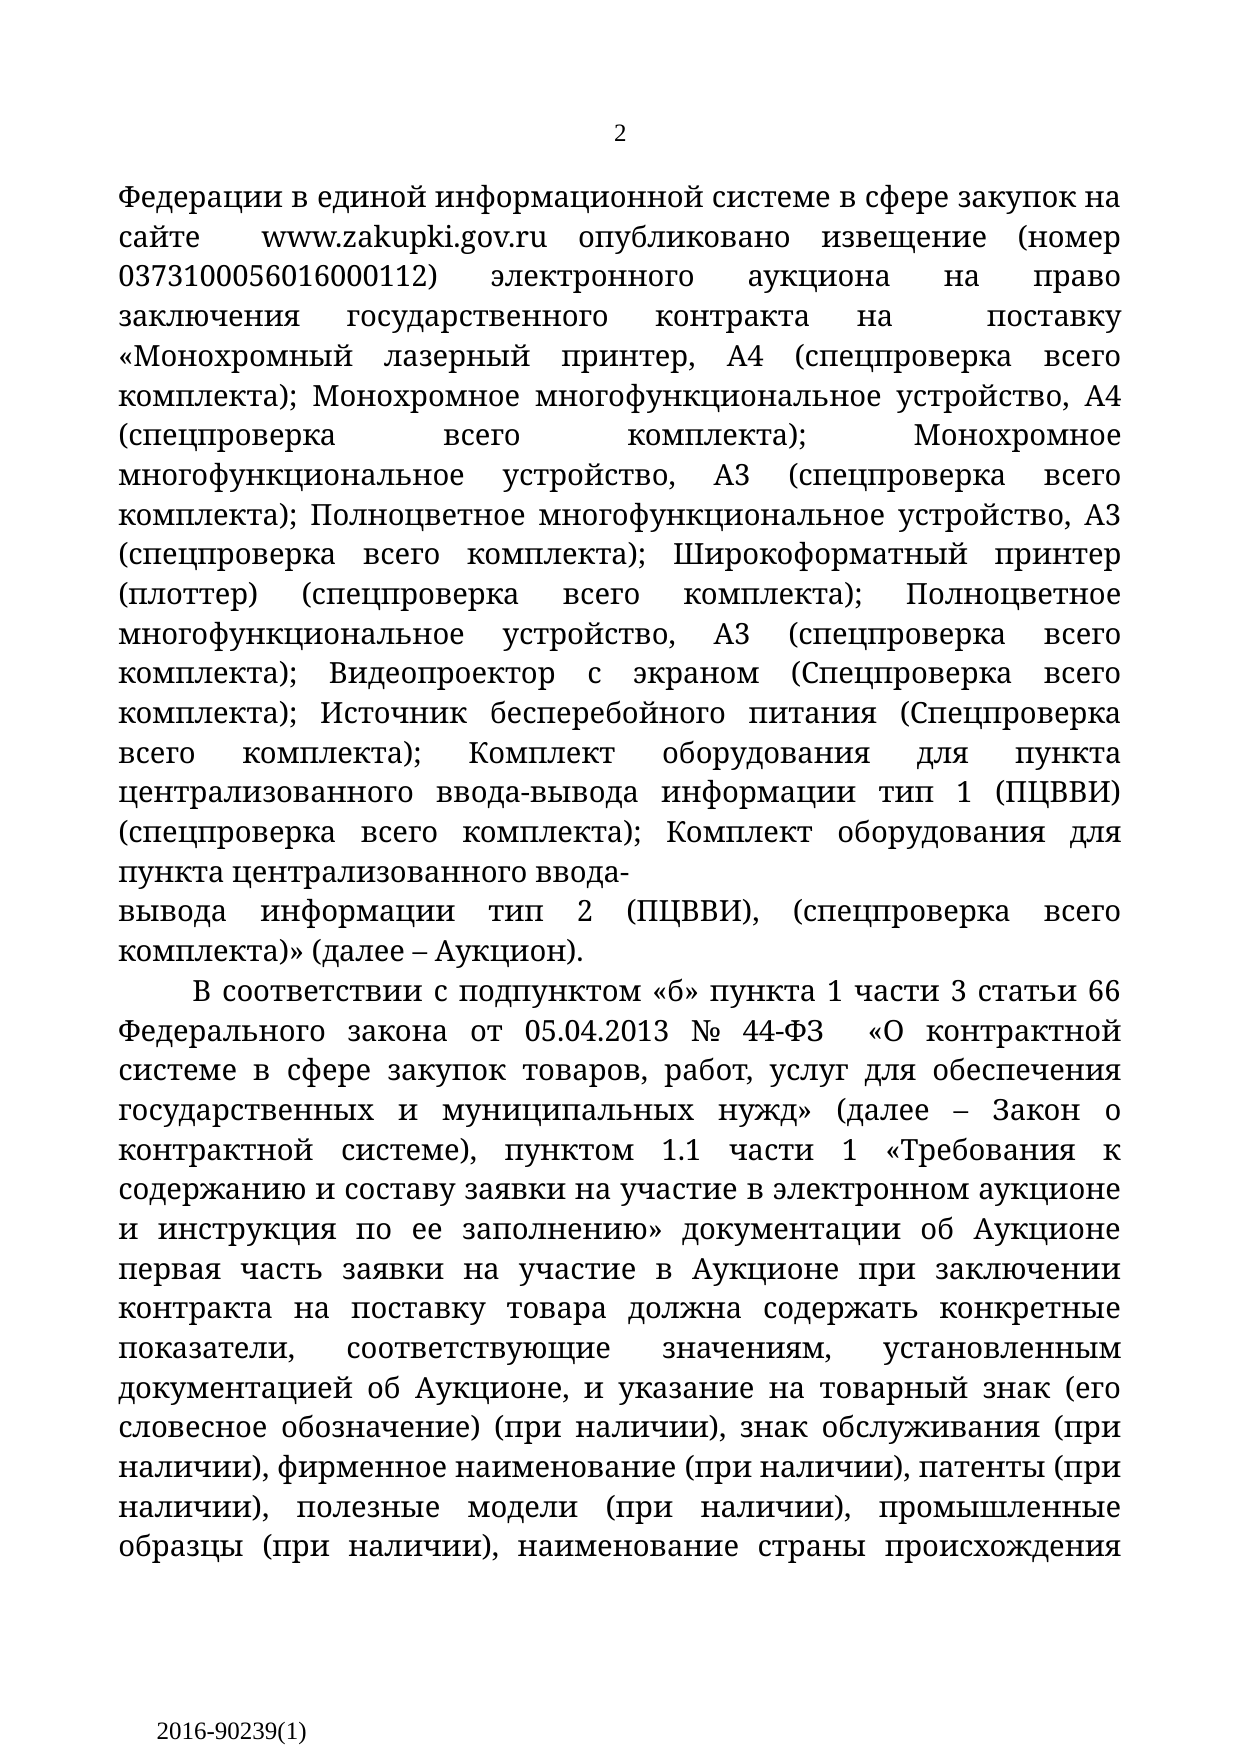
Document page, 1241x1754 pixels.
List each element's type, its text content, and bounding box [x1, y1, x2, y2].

text вывода информации тип 2 (ПЦВВИ), (спецпроверка всего комплекта)» (далее – Аукцион). [118, 891, 1122, 970]
text Федерации в единой информационной системе в сфере закупок на сайте www.zakupki.gov.ru опубликовано извещение (номер 0373100056016000112) электронного аукциона на право заключения государственного контракта на поставку «Монохромный лазерный принтер, А4 (спецпроверка всего комплекта); Монохромное многофункциональное устройство, А4 (спецпроверка всего комплекта); Монохромное многофункциональное устройство, А3 (спецпроверка всего комплекта); Полноцветное многофункциональное устройство, А3 (спецпроверка всего комплекта); Широкоформатный принтер (плоттер) (спецпроверка всего комплекта); Полноцветное многофункциональное устройство, А3 (спецпроверка всего комплекта); Видеопроектор с экраном (Спецпроверка всего комплекта); Источник бесперебойного питания (Спецпроверка всего комплекта); Комплект оборудования для пункта централизованного ввода-вывода информации тип 1 (ПЦВВИ) (спецпроверка всего комплекта); Комплект оборудования для пункта централизованного ввода- [118, 176, 1122, 891]
text В соответствии с подпунктом «б» пункта 1 части 3 статьи 66 Федерального закона от 05.04.2013 № 44-ФЗ «О контрактной системе в сфере закупок товаров, работ, услуг для обеспечения государственных и муниципальных нужд» (далее – Закон о контрактной системе), пунктом 1.1 части 1 «Требования к содержанию и составу заявки на участие в электронном аукционе и инструкция по ее заполнению» документации об Аукционе первая часть заявки на участие в Аукционе при заключении контракта на поставку товара должна содержать конкретные показатели, соответствующие значениям, установленным документацией об Аукционе, и указание на товарный знак (его словесное обозначение) (при наличии), знак обслуживания (при наличии), фирменное наименование (при наличии), патенты (при наличии), полезные модели (при наличии), промышленные образцы (при наличии), наименование страны происхождения [118, 970, 1122, 1565]
